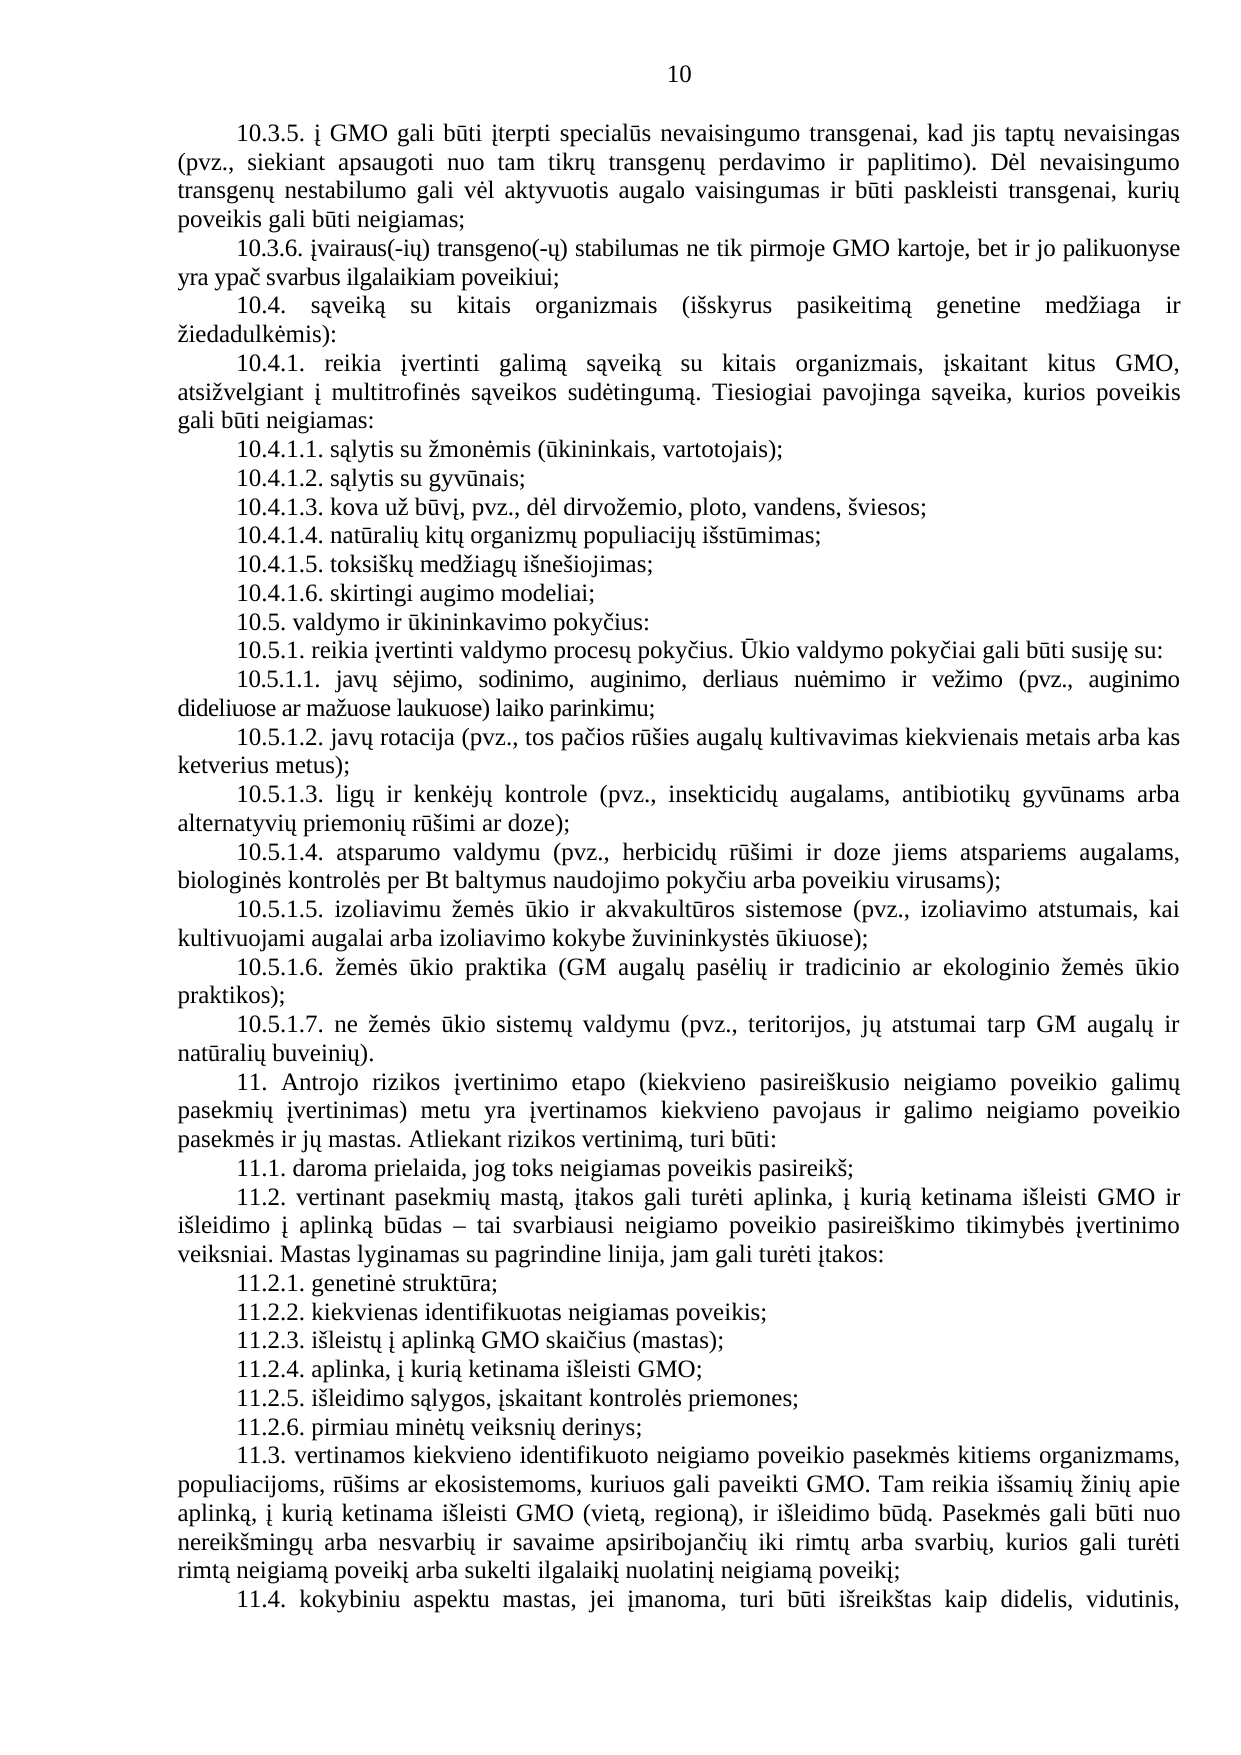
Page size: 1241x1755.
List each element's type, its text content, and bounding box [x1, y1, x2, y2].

text 11.2. vertinant pasekmių mastą, įtakos gali turėti aplinka, į kurią ketinama išleisti GMO ir išleidimo į aplinką būdas – tai svarbiausi neigiamo poveikio pasireiškimo tikimybės įvertinimo veiksniai. Mastas lyginamas su pagrindine linija, jam gali turėti įtakos: [177, 1182, 1181, 1268]
text 10.3.6. įvairaus(-ių) transgeno(-ų) stabilumas ne tik pirmoje GMO kartoje, bet ir jo palikuonyse yra ypač svarbus ilgalaikiam poveikiui; [177, 233, 1181, 291]
text 10.4. sąveiką su kitais organizmais (išskyrus pasikeitimą genetine medžiaga ir žiedadulkėmis): [177, 291, 1181, 348]
text 10.4.1.5. toksiškų medžiagų išnešiojimas; [177, 549, 1181, 578]
text 10.5.1. reikia įvertinti valdymo procesų pokyčius. Ūkio valdymo pokyčiai gali būti susiję su: [177, 636, 1181, 664]
text 11.2.4. aplinka, į kurią ketinama išleisti GMO; [177, 1354, 1181, 1383]
text 10.5.1.4. atsparumo valdymu (pvz., herbicidų rūšimi ir doze jiems atspariems augalams, biologinės kontrolės per Bt baltymus naudojimo pokyčiu arba poveikiu virusams); [177, 837, 1181, 894]
text 10.5.1.7. ne žemės ūkio sistemų valdymu (pvz., teritorijos, jų atstumai tarp GM augalų ir natūralių buveinių). [177, 1009, 1181, 1067]
text 10.3.5. į GMO gali būti įterpti specialūs nevaisingumo transgenai, kad jis taptų nevaisingas (pvz., siekiant apsaugoti nuo tam tikrų transgenų perdavimo ir paplitimo). Dėl nevaisingumo transgenų nestabilumo gali vėl aktyvuotis augalo vaisingumas ir būti paskleisti transgenai, kurių poveikis gali būti neigiamas; [177, 118, 1181, 233]
text 11.2.5. išleidimo sąlygos, įskaitant kontrolės priemones; [177, 1383, 1181, 1412]
text 10.4.1.4. natūralių kitų organizmų populiacijų išstūmimas; [177, 521, 1181, 549]
text 10.5.1.6. žemės ūkio praktika (GM augalų pasėlių ir tradicinio ar ekologinio žemės ūkio praktikos); [177, 952, 1181, 1009]
text 11. Antrojo rizikos įvertinimo etapo (kiekvieno pasireiškusio neigiamo poveikio galimų pasekmių įvertinimas) metu yra įvertinamos kiekvieno pavojaus ir galimo neigiamo poveikio pasekmės ir jų mastas. Atliekant rizikos vertinimą, turi būti: [177, 1067, 1181, 1153]
text 10.5.1.3. ligų ir kenkėjų kontrole (pvz., insekticidų augalams, antibiotikų gyvūnams arba alternatyvių priemonių rūšimi ar doze); [177, 779, 1181, 837]
text 10.4.1.1. sąlytis su žmonėmis (ūkininkais, vartotojais); [177, 434, 1181, 463]
text 10.5.1.2. javų rotacija (pvz., tos pačios rūšies augalų kultivavimas kiekvienais metais arba kas ketverius metus); [177, 722, 1181, 779]
text 11.1. daroma prielaida, jog toks neigiamas poveikis pasireikš; [177, 1153, 1181, 1182]
text 10.5.1.5. izoliavimu žemės ūkio ir akvakultūros sistemose (pvz., izoliavimo atstumais, kai kultivuojami augalai arba izoliavimo kokybe žuvininkystės ūkiuose); [177, 894, 1181, 952]
text 11.4. kokybiniu aspektu mastas, jei įmanoma, turi būti išreikštas kaip didelis, vidutinis, [177, 1584, 1181, 1613]
text 11.2.1. genetinė struktūra; [177, 1268, 1181, 1297]
text 11.2.6. pirmiau minėtų veiksnių derinys; [177, 1412, 1181, 1441]
text 11.2.2. kiekvienas identifikuotas neigiamas poveikis; [177, 1297, 1181, 1326]
text 10.4.1. reikia įvertinti galimą sąveiką su kitais organizmais, įskaitant kitus GMO, atsižvelgiant į multitrofinės sąveikos sudėtingumą. Tiesiogiai pavojinga sąveika, kurios poveikis gali būti neigiamas: [177, 348, 1181, 434]
text 10.5. valdymo ir ūkininkavimo pokyčius: [177, 607, 1181, 636]
text 11.3. vertinamos kiekvieno identifikuoto neigiamo poveikio pasekmės kitiems organizmams, populiacijoms, rūšims ar ekosistemoms, kuriuos gali paveikti GMO. Tam reikia išsamių žinių apie aplinką, į kurią ketinama išleisti GMO (vietą, regioną), ir išleidimo būdą. Pasekmės gali būti nuo nereikšmingų arba nesvarbių ir savaime apsiribojančių iki rimtų arba svarbių, kurios gali turėti rimtą neigiamą poveikį arba sukelti ilgalaikį nuolatinį neigiamą poveikį; [177, 1441, 1181, 1584]
text 10.4.1.6. skirtingi augimo modeliai; [177, 578, 1181, 607]
text 11.2.3. išleistų į aplinką GMO skaičius (mastas); [177, 1326, 1181, 1354]
text 10.5.1.1. javų sėjimo, sodinimo, auginimo, derliaus nuėmimo ir vežimo (pvz., auginimo dideliuose ar mažuose laukuose) laiko parinkimu; [177, 664, 1181, 722]
text 10.4.1.2. sąlytis su gyvūnais; [177, 463, 1181, 492]
text 10.4.1.3. kova už būvį, pvz., dėl dirvožemio, ploto, vandens, šviesos; [177, 492, 1181, 521]
